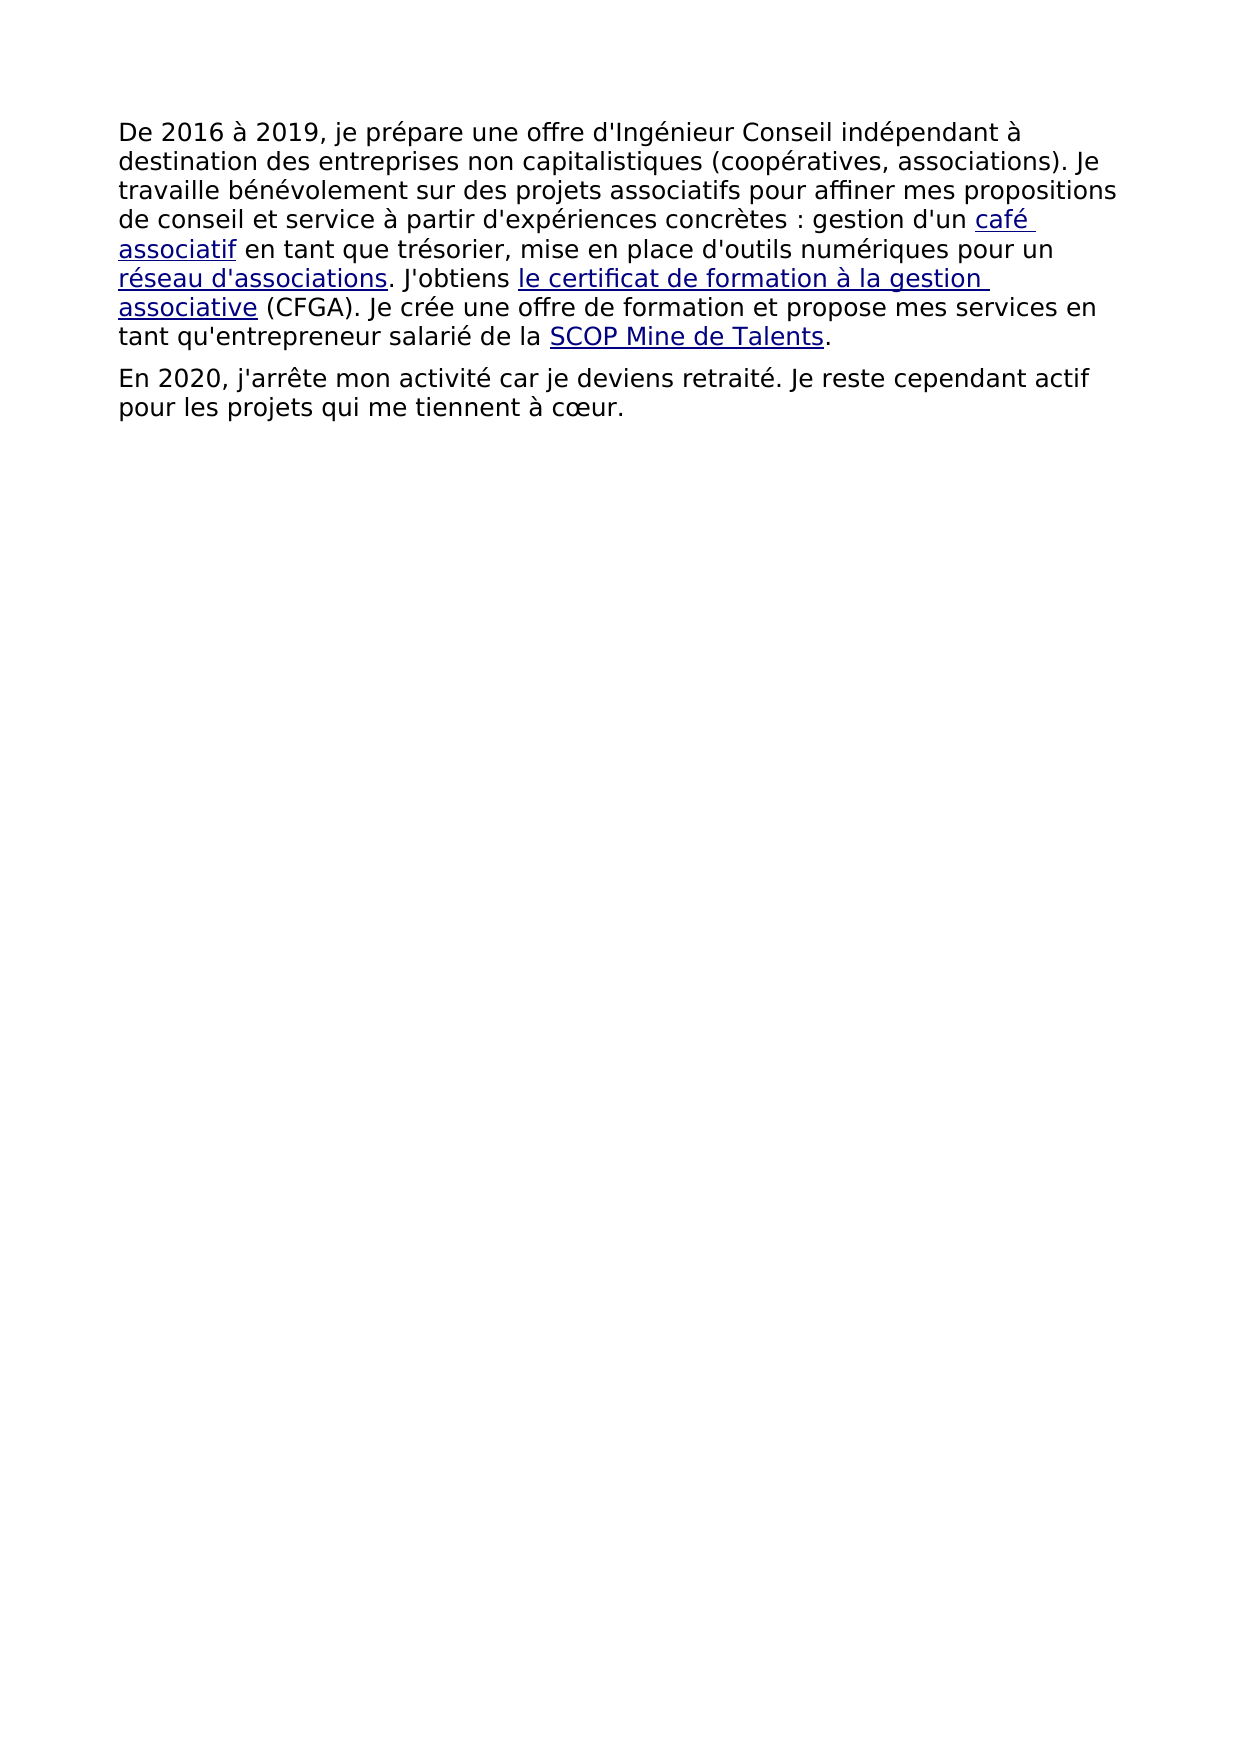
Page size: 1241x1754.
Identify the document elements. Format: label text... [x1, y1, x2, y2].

text En 2020, j'arrête mon activité car je deviens retraité. Je reste cependant actif pour les projets qui me tiennent à cœur. [118, 364, 1122, 422]
text De 2016 à 2019, je prépare une offre d'Ingénieur Conseil indépendant à destination des entreprises non capitalistiques (coopératives, associations). Je travaille bénévolement sur des projets associatifs pour affiner mes propositions de conseil et service à partir d'expériences concrètes : gestion d'un café associatif en tant que trésorier, mise en place d'outils numériques pour un réseau d'associations. J'obtiens le certificat de formation à la gestion associative (CFGA). Je crée une offre de formation et propose mes services en tant qu'entrepreneur salarié de la SCOP Mine de Talents. [118, 118, 1122, 351]
